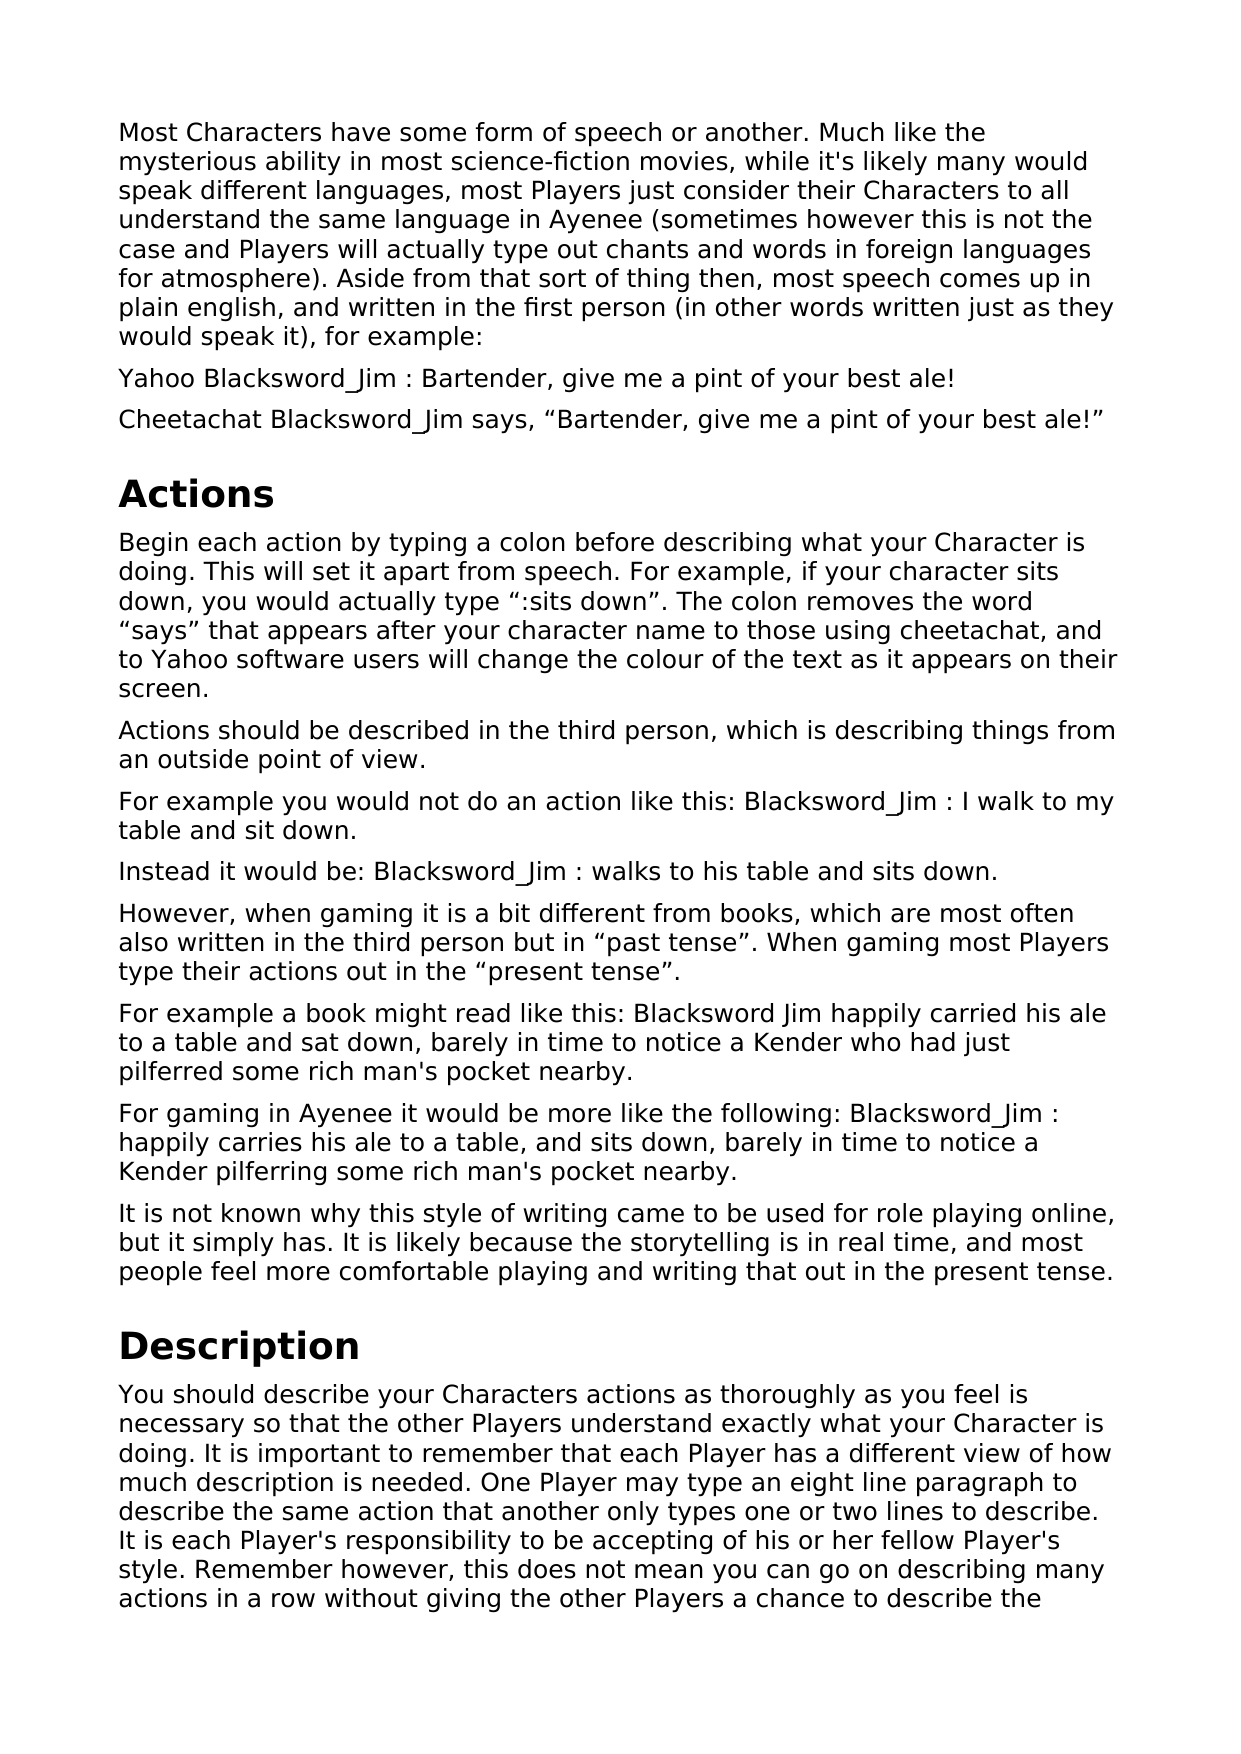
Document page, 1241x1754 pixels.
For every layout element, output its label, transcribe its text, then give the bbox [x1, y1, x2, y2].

text Yahoo Blacksword_Jim : Bartender, give me a pint of your best ale! [118, 364, 1122, 393]
text Actions should be described in the third person, which is describing things from an outside point of view. [118, 716, 1122, 774]
text It is not known why this style of writing came to be used for role playing online, but it simply has. It is likely because the storytelling is in real time, and most people feel more comfortable playing and writing that out in the present tense. [118, 1199, 1122, 1287]
subtitle Actions [118, 472, 1122, 516]
text Most Characters have some form of speech or another. Much like the mysterious ability in most science-fiction movies, while it's likely many would speak different languages, most Players just consider their Characters to all understand the same language in Ayenee (sometimes however this is not the case and Players will actually type out chants and words in foreign languages for atmosphere). Aside from that sort of thing then, most speech comes up in plain english, and written in the first person (in other words written just as they would speak it), for example: [118, 118, 1122, 351]
text For gaming in Ayenee it would be more like the following: Blacksword_Jim : happily carries his ale to a table, and sits down, barely in time to notice a Kender pilferring some rich man's pocket nearby. [118, 1099, 1122, 1187]
text For example you would not do an action like this: Blacksword_Jim : I walk to my table and sit down. [118, 787, 1122, 845]
text You should describe your Characters actions as thoroughly as you feel is necessary so that the other Players understand exactly what your Character is doing. It is important to remember that each Player has a different view of how much description is needed. One Player may type an eight line paragraph to describe the same action that another only types one or two lines to describe. It is each Player's responsibility to be accepting of his or her fellow Player's style. Remember however, this does not mean you can go on describing many actions in a row without giving the other Players a chance to describe the [118, 1380, 1122, 1614]
text Begin each action by typing a colon before describing what your Character is doing. This will set it apart from speech. For example, if your character sits down, you would actually type “:sits down”. The colon removes the word “says” that appears after your character name to those using cheetachat, and to Yahoo software users will change the colour of the text as it appears on their screen. [118, 528, 1122, 703]
text Cheetachat Blacksword_Jim says, “Bartender, give me a pint of your best ale!” [118, 406, 1122, 435]
text Instead it would be: Blacksword_Jim : walks to his table and sits down. [118, 858, 1122, 887]
text For example a book might read like this: Blacksword Jim happily carried his ale to a table and sat down, barely in time to notice a Kender who had just pilferred some rich man's pocket nearby. [118, 999, 1122, 1087]
subtitle Description [118, 1324, 1122, 1368]
text However, when gaming it is a bit different from books, which are most often also written in the third person but in “past tense”. When gaming most Players type their actions out in the “present tense”. [118, 899, 1122, 987]
